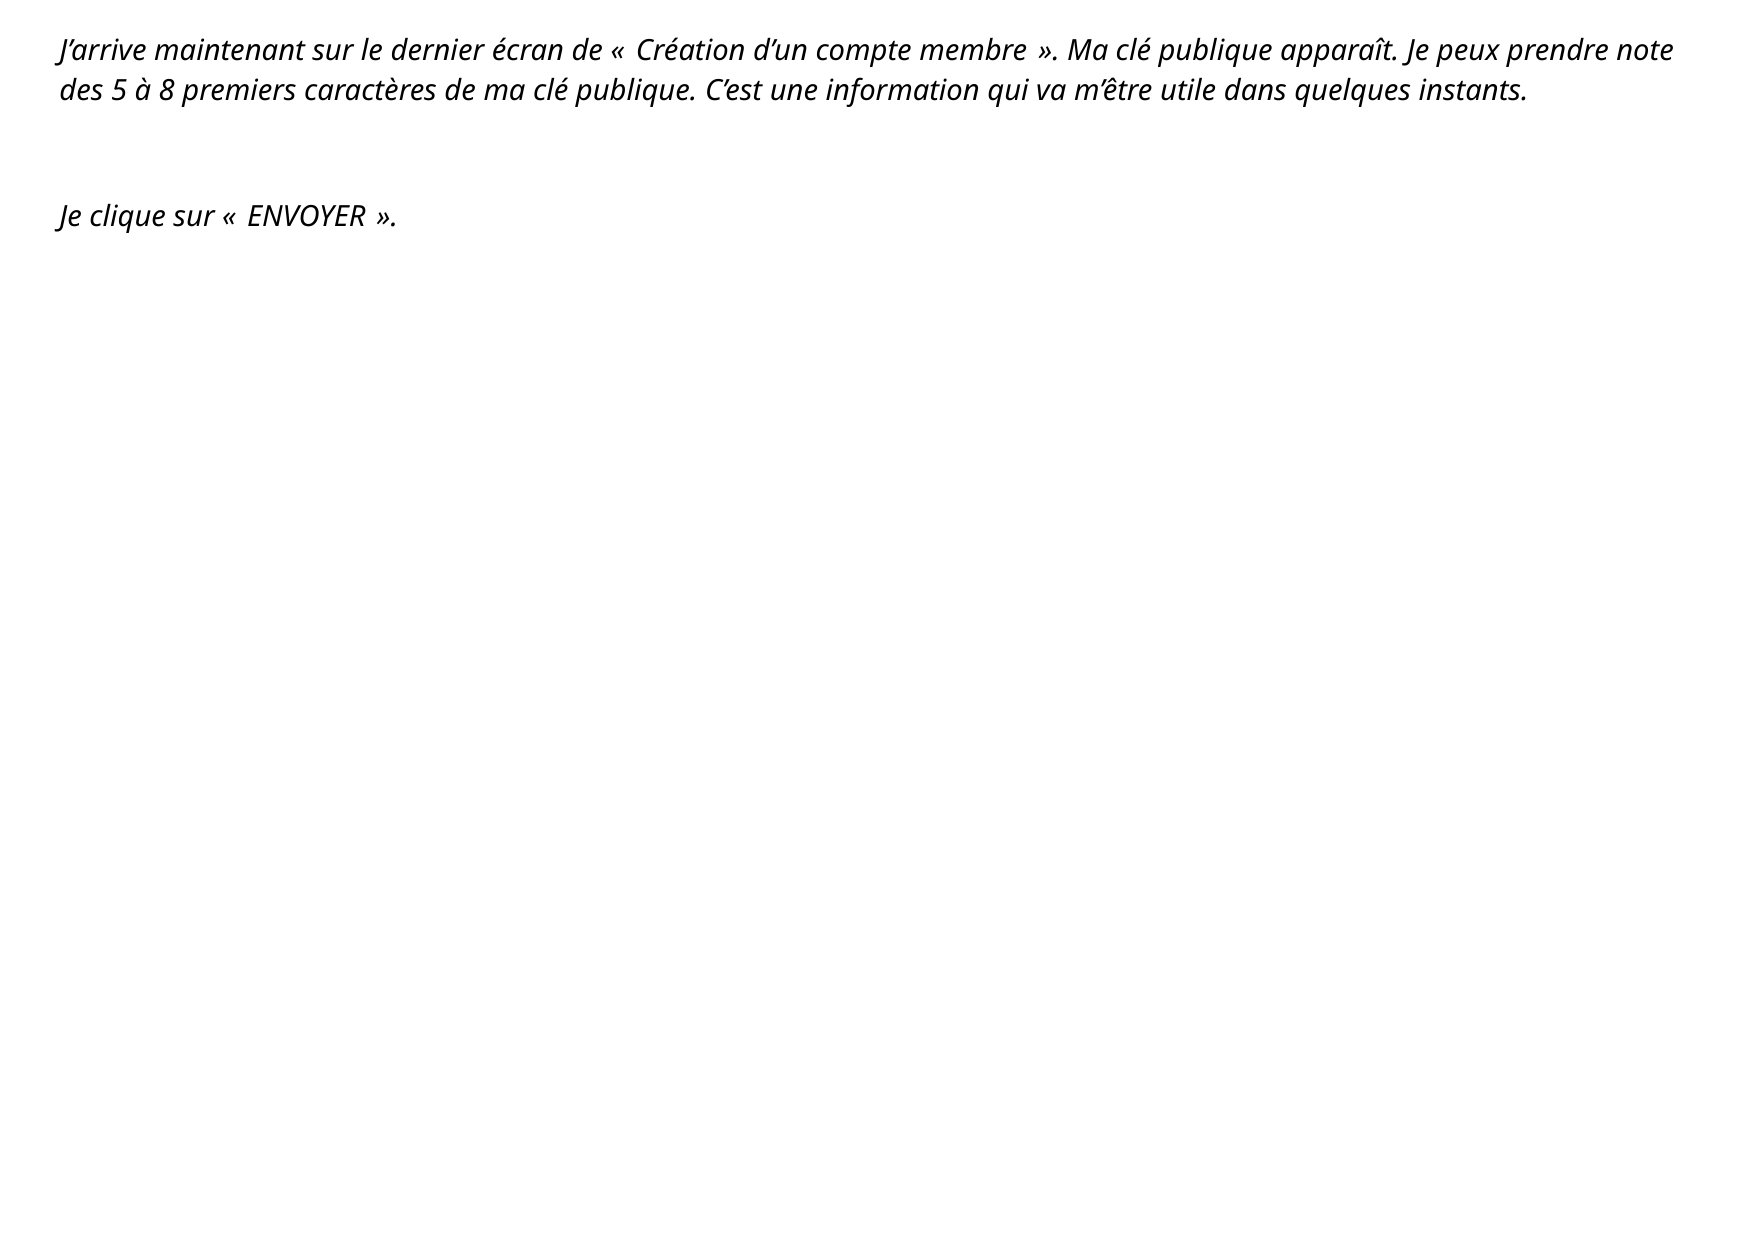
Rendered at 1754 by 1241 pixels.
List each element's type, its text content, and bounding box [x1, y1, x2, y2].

text Je clique sur « ENVOYER ». [59, 195, 1695, 235]
text J’arrive maintenant sur le dernier écran de « Création d’un compte membre ». Ma clé publique apparaît. Je peux prendre note des 5 à 8 premiers caractères de ma clé publique. C’est une information qui va m’être utile dans quelques instants. [59, 29, 1695, 109]
